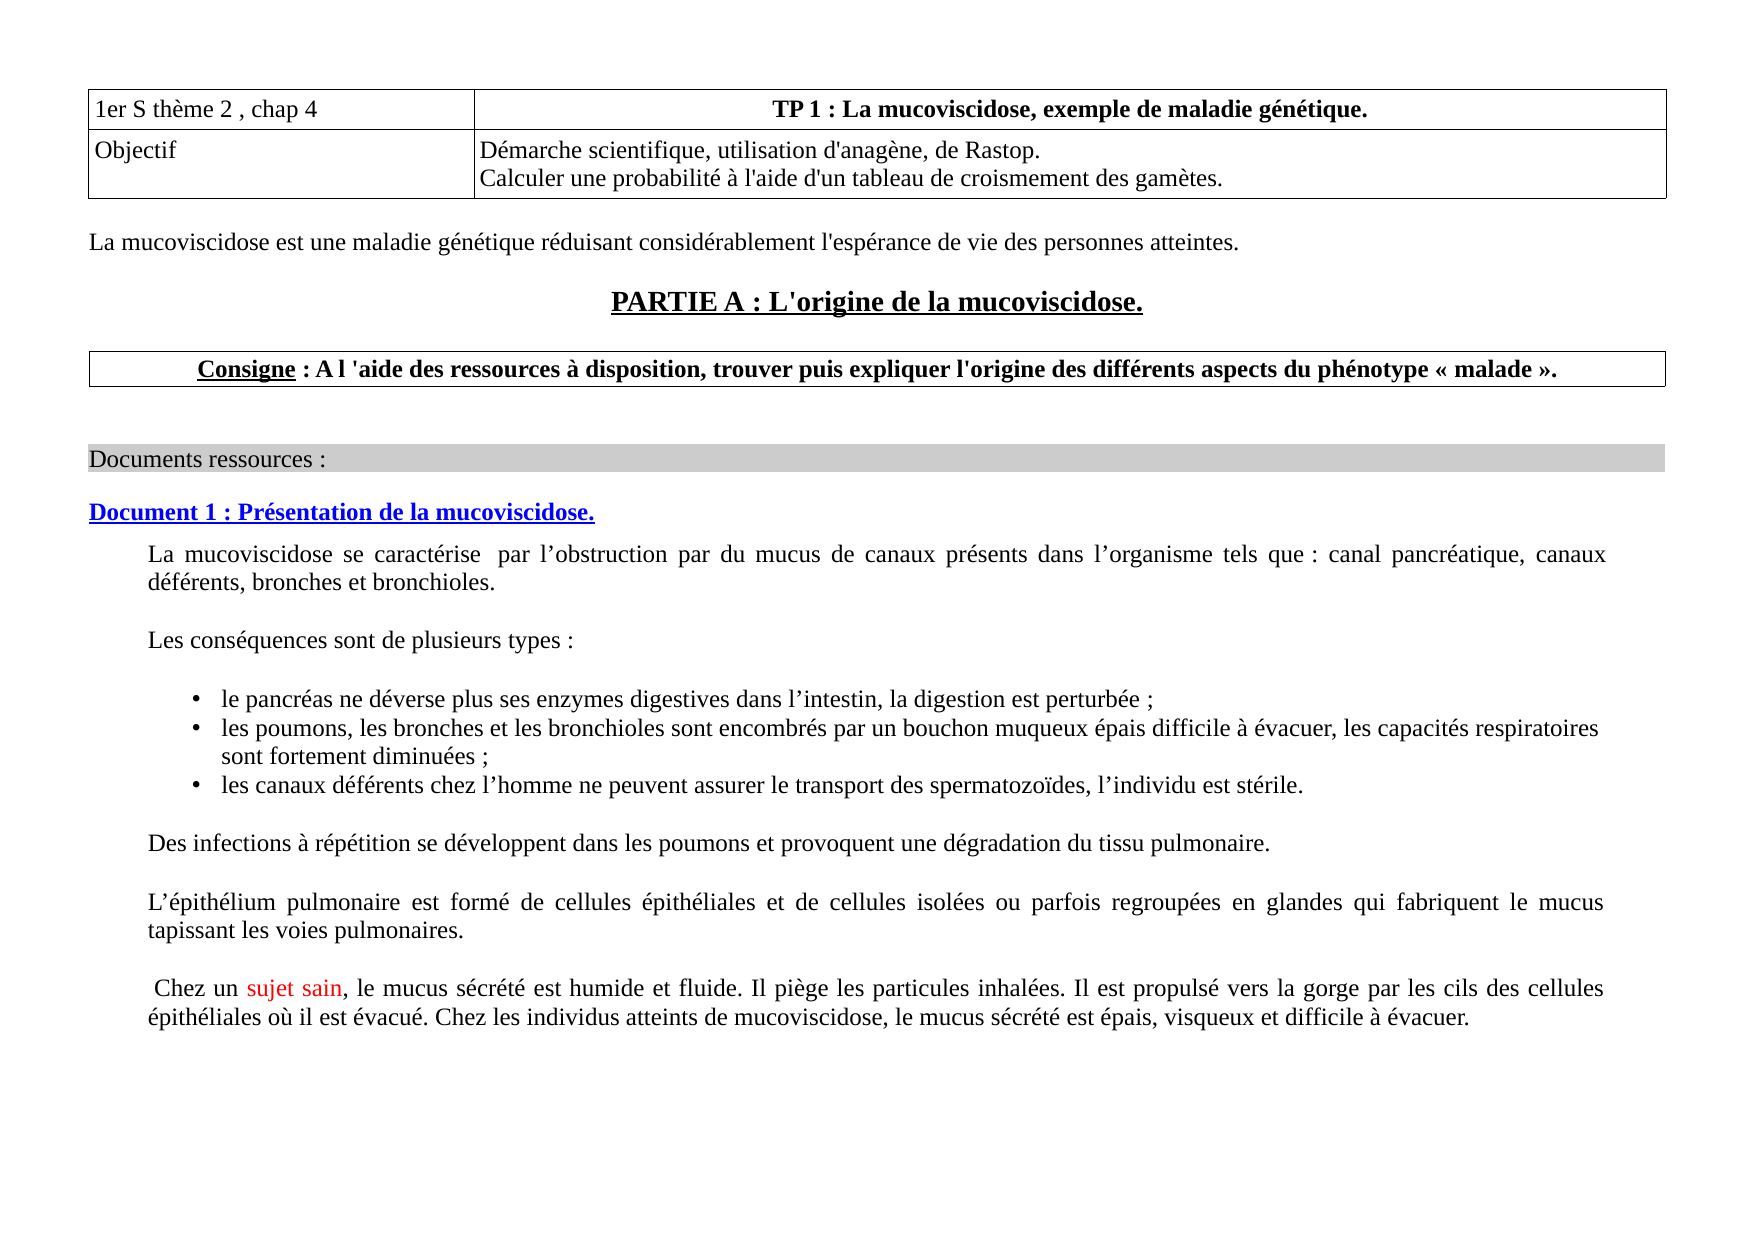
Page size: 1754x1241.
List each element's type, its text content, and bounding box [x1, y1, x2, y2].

text PARTIE A : L'origine de la mucoviscidose. [88, 284, 1665, 318]
table_cell Démarche scientifique, utilisation d'anagène, de Rastop. Calculer une probabilité à l'aide d'un tableau de croismement des gamètes. [475, 130, 1666, 198]
text L’épithélium pulmonaire est formé de cellules épithéliales et de cellules isolées ou parfois regroupées en glandes qui fabriquent le mucus tapissant les voies pulmonaires. [148, 887, 1606, 944]
list les poumons, les bronches et les bronchioles sont encombrés par un bouchon muqueux épais difficile à évacuer, les capacités respiratoires sont fortement diminuées ; [192, 713, 1606, 770]
text Les conséquences sont de plusieurs types : [148, 626, 1606, 654]
list le pancréas ne déverse plus ses enzymes digestives dans l’intestin, la digestion est perturbée ; [192, 684, 1606, 713]
table_header 1er S thème 2 , chap 4 [89, 90, 474, 129]
text La mucoviscidose est une maladie génétique réduisant considérablement l'espérance de vie des personnes atteintes. [88, 227, 1665, 256]
list les canaux déférents chez l’homme ne peuvent assurer le transport des spermatozoïdes, l’individu est stérile. [192, 770, 1606, 799]
table_header TP 1 : La mucoviscidose, exemple de maladie génétique. [475, 90, 1666, 129]
text Documents ressources : [88, 444, 1665, 472]
text Des infections à répétition se développent dans les poumons et provoquent une dégradation du tissu pulmonaire. [148, 828, 1606, 857]
subtitle Document 1 : Présentation de la mucoviscidose. [88, 497, 1665, 526]
text Chez un sujet sain, le mucus sécrété est humide et fluide. Il piège les particules inhalées. Il est propulsé vers la gorge par les cils des cellules épithéliales où il est évacué. Chez les individus atteints de mucoviscidose, le mucus sécrété est épais, visqueux et difficile à évacuer. [148, 973, 1606, 1031]
table_cell Objectif [89, 130, 474, 198]
text Consigne : A l 'aide des ressources à disposition, trouver puis expliquer l'origine des différents aspects du phénotype « malade ». [90, 352, 1665, 386]
text La mucoviscidose se caractérise par l’obstruction par du mucus de canaux présents dans l’organisme tels que : canal pancréatique, canaux déférents, bronches et bronchioles. [148, 539, 1606, 596]
